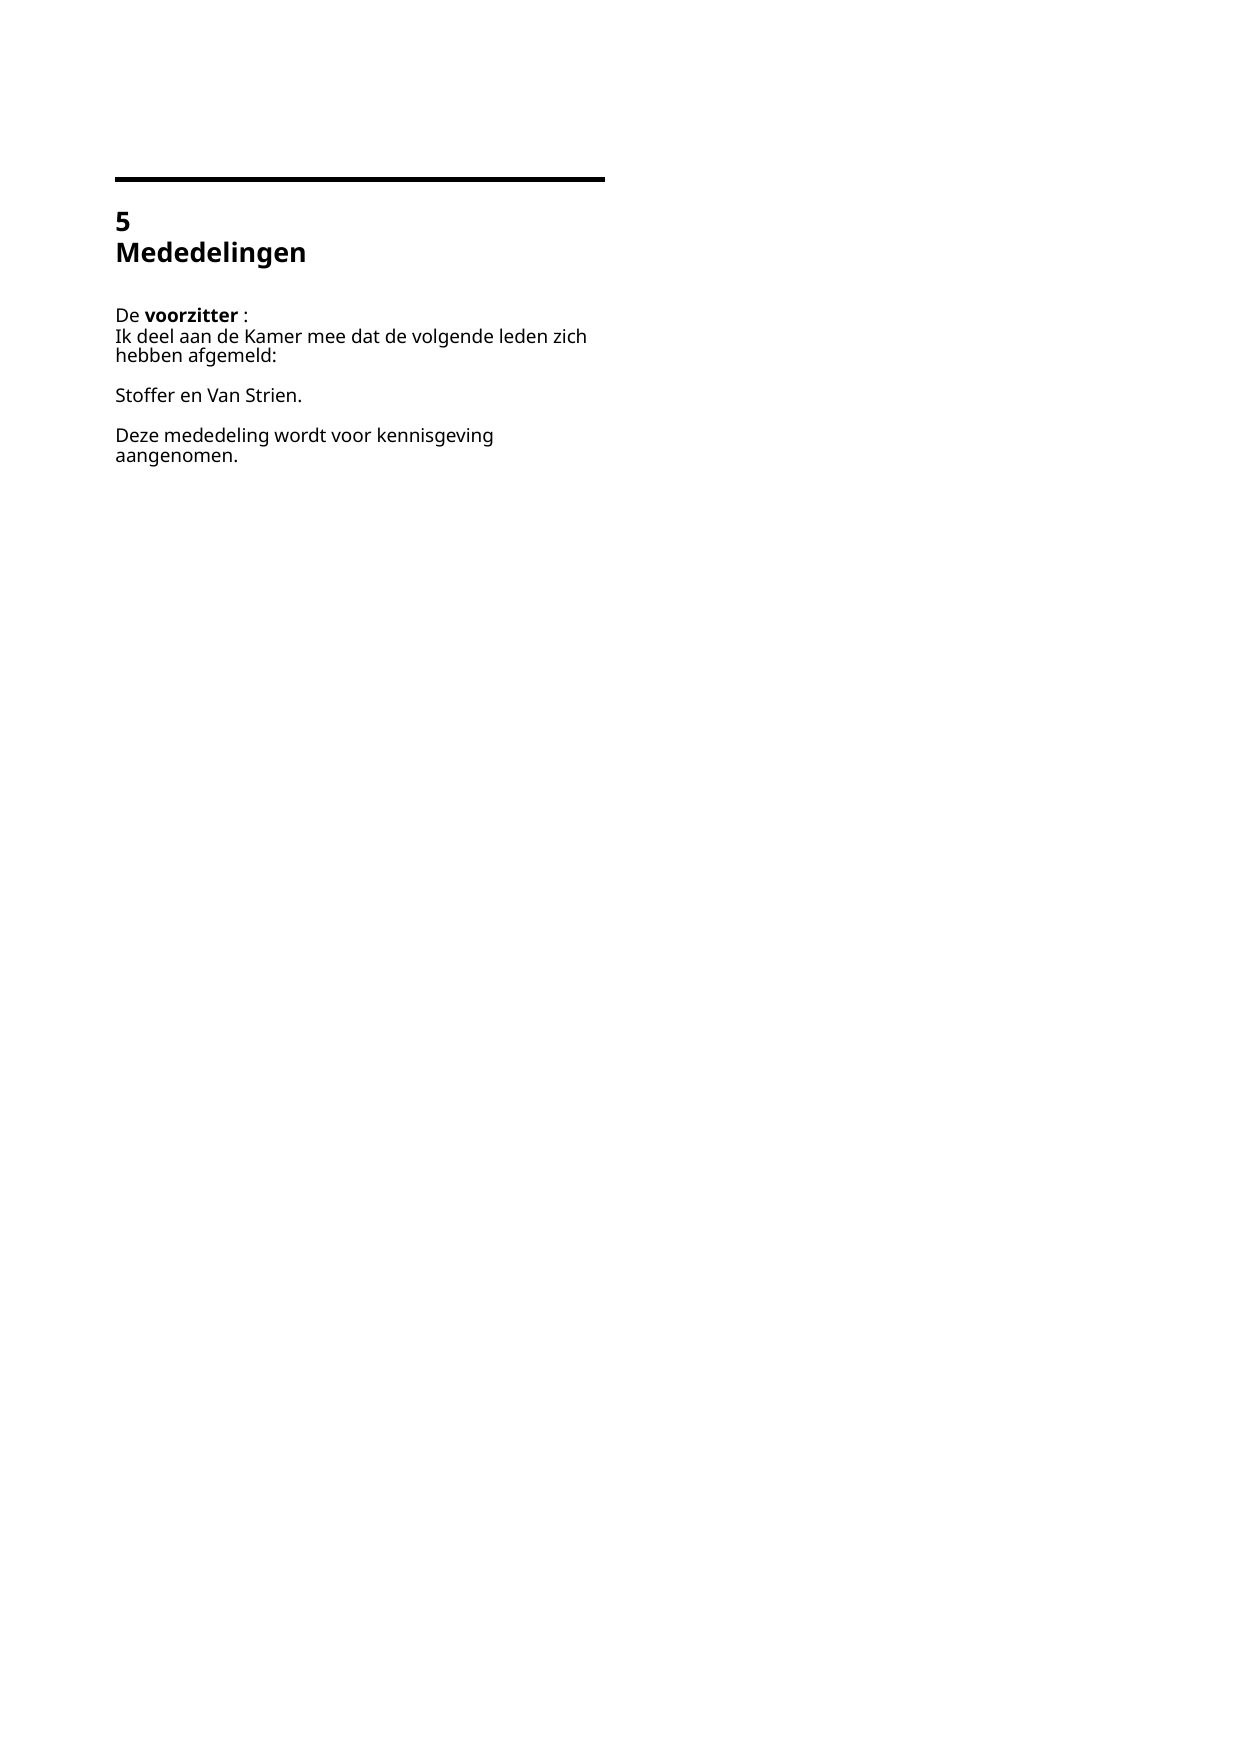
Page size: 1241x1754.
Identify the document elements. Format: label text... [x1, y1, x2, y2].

text Deze mededeling wordt voor kennisgeving aangenomen. [115, 427, 605, 466]
text Ik deel aan de Kamer mee dat de volgende leden zich hebben afgemeld: [115, 328, 605, 367]
text De voorzitter : [115, 302, 605, 328]
text 5 [115, 203, 605, 239]
text Mededelingen [115, 239, 605, 283]
text Stoffer en Van Strien. [115, 387, 605, 407]
